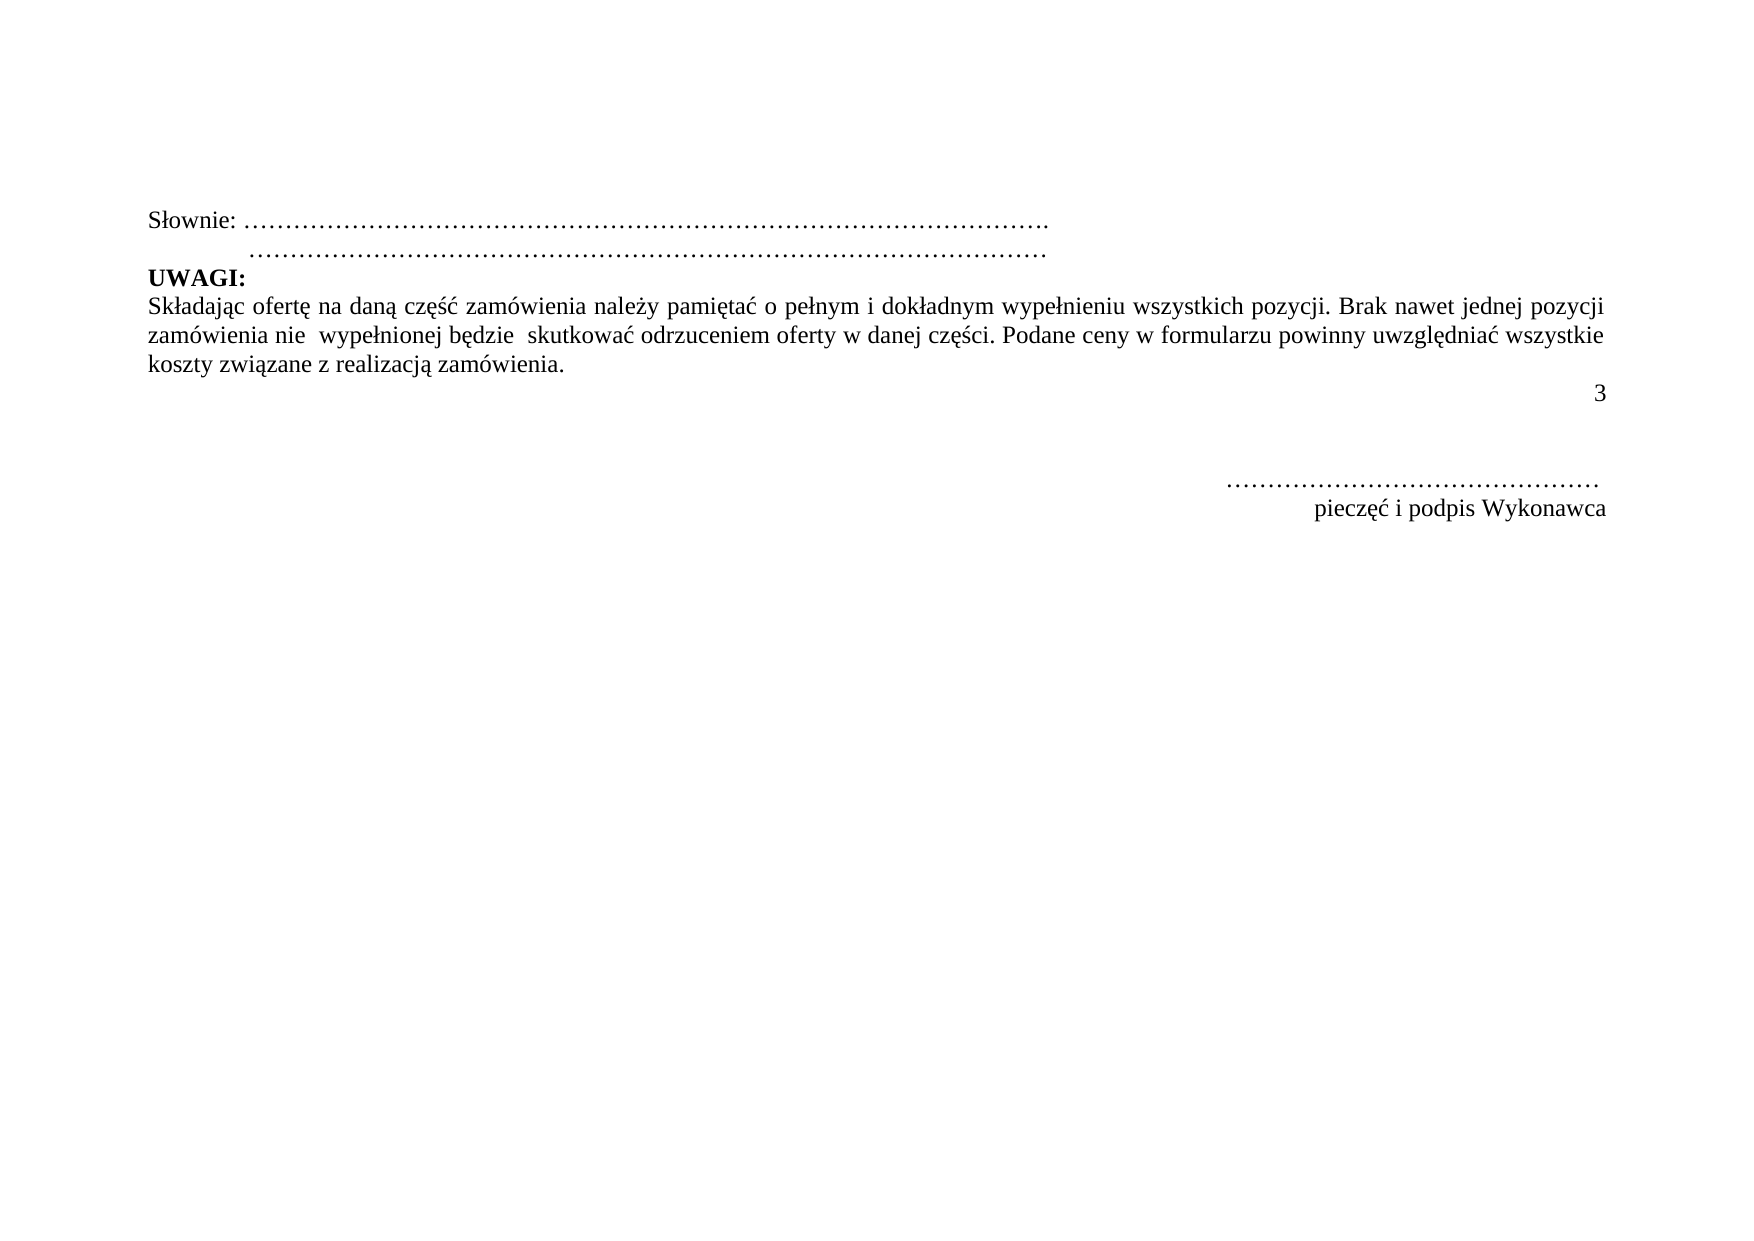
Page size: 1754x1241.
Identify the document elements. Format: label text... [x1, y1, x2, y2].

text ……………………………………… pieczęć i podpis Wykonawca [664, 464, 1606, 521]
text Słownie: ……………………………………………………………………………………. [148, 205, 1606, 234]
text Składając ofertę na daną część zamówienia należy pamiętać o pełnym i dokładnym wypełnieniu wszystkich pozycji. Brak nawet jednej pozycji zamówienia nie wypełnionej będzie skutkować odrzuceniem oferty w danej części. Podane ceny w formularzu powinny uwzględniać wszystkie koszty związane z realizacją zamówienia. [148, 291, 1606, 378]
text UWAGI: [148, 263, 1606, 291]
text 3 [664, 378, 1606, 435]
text …………………………………………………………………………………… [148, 234, 1606, 263]
